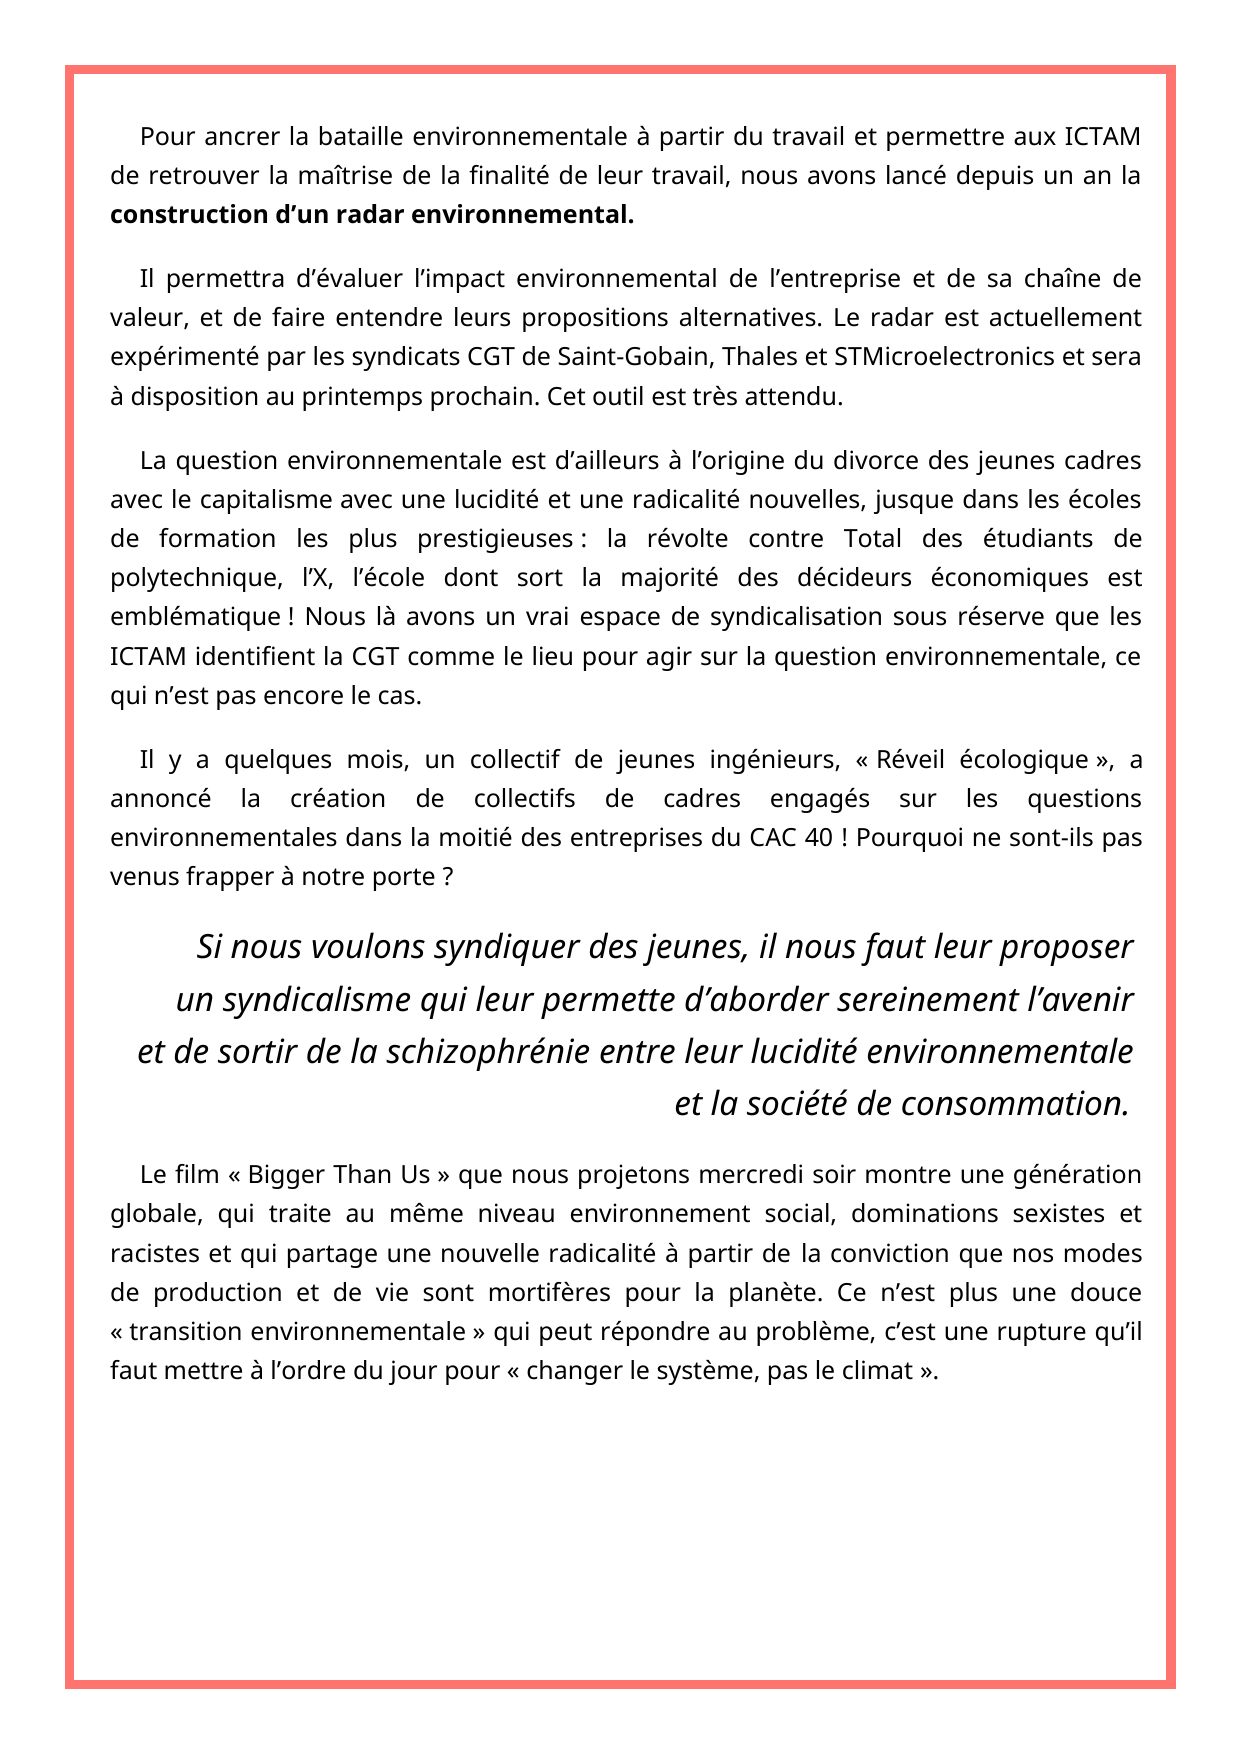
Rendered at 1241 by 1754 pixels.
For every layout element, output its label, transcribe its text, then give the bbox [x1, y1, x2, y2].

text Il permettra d’évaluer l’impact environnemental de l’entreprise et de sa chaîne de valeur, et de faire entendre leurs propositions alternatives. Le radar est actuellement expérimenté par les syndicats CGT de Saint-Gobain, Thales et STMicroelectronics et sera à disposition au printemps prochain. Cet outil est très attendu. [110, 261, 1143, 412]
text Le film « Bigger Than Us » que nous projetons mercredi soir montre une génération globale, qui traite au même niveau environnement social, dominations sexistes et racistes et qui partage une nouvelle radicalité à partir de la conviction que nos modes de production et de vie sont mortifères pour la planète. Ce n’est plus une douce « transition environnementale » qui peut répondre au problème, c’est une rupture qu’il faut mettre à l’ordre du jour pour « changer le système, pas le climat ». [110, 1157, 1143, 1387]
text Il y a quelques mois, un collectif de jeunes ingénieurs, « Réveil écologique », a annoncé la création de collectifs de cadres engagés sur les questions environnementales dans la moitié des entreprises du CAC 40 ! Pourquoi ne sont-ils pas venus frapper à notre porte ? [110, 741, 1143, 893]
text La question environnementale est d’ailleurs à l’origine du divorce des jeunes cadres avec le capitalisme avec une lucidité et une radicalité nouvelles, jusque dans les écoles de formation les plus prestigieuses : la révolte contre Total des étudiants de polytechnique, l’X, l’école dont sort la majorité des décideurs économiques est emblématique ! Nous là avons un vrai espace de syndicalisation sous réserve que les ICTAM identifient la CGT comme le lieu pour agir sur la question environnementale, ce qui n’est pas encore le cas. [110, 442, 1143, 711]
text Si nous voulons syndiquer des jeunes, il nous faut leur proposer un syndicalisme qui leur permette d’aborder sereinement l’avenir et de sortir de la schizophrénie entre leur lucidité environnementale et la société de consommation. [110, 923, 1143, 1125]
text Pour ancrer la bataille environnementale à partir du travail et permettre aux ICTAM de retrouver la maîtrise de la finalité de leur travail, nous avons lancé depuis un an la construction d’un radar environnemental. [110, 118, 1143, 231]
